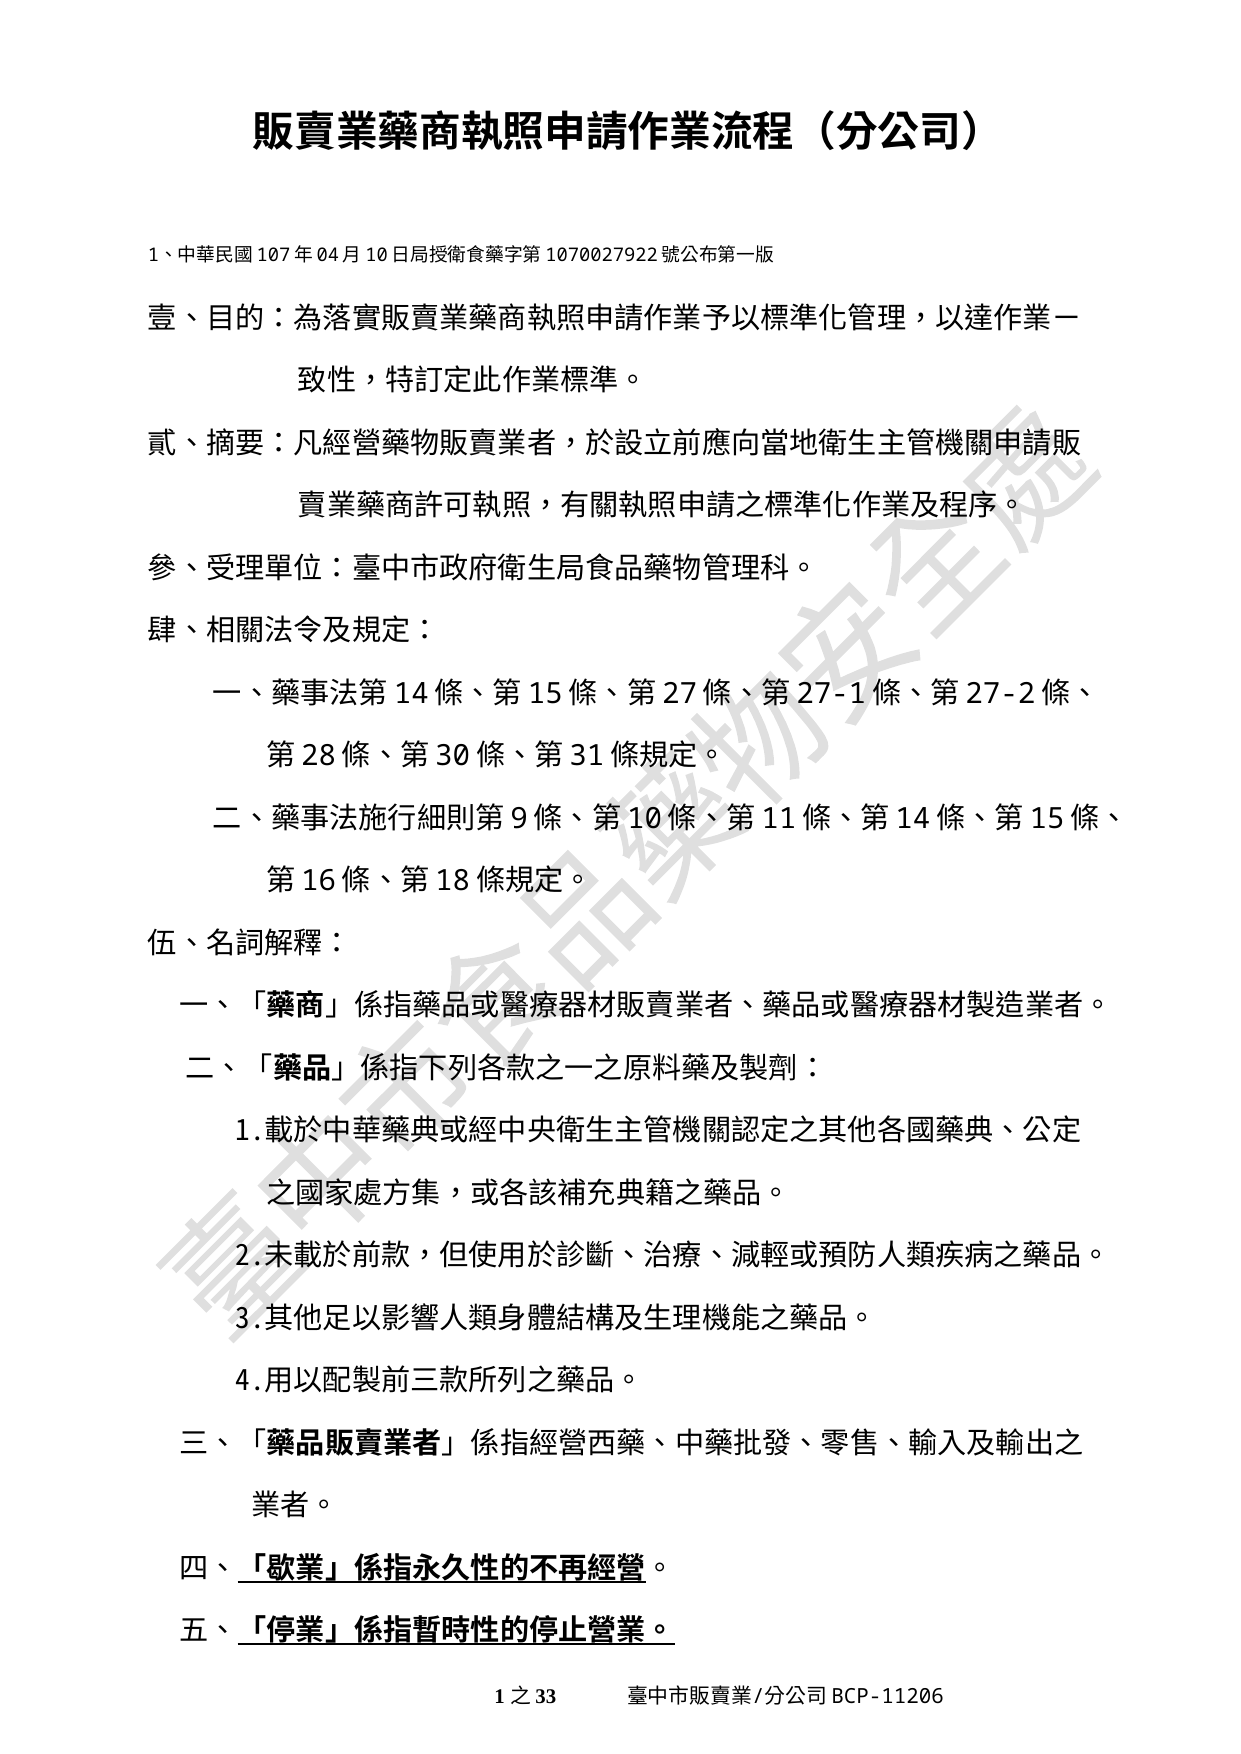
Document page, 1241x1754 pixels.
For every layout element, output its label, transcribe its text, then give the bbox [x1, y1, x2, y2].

text 一、藥事法第14條、第15條、第27條、第27-1條、第27-2條、第28條、第30條、第31條規定。 [160, 649, 824, 774]
text 四、「歇業」係指永久性的不再經營。 [179, 1524, 1107, 1586]
text 二、藥事法施行細則第9條、第10條、第11條、第14條、第15條、第16條、第18條規定。 [680, 774, 1107, 899]
text [797, 586, 1107, 649]
text 二、藥事法施行細則第9條、第10條、第11條、第14條、第15條、第16條、第18條規定。 [534, 864, 584, 899]
text 一、「藥商」係指藥品或醫療器材販賣業者、藥品或醫療器材製造業者。 [506, 961, 1107, 1024]
text [900, 528, 949, 577]
text 貳、摘要：凡經營藥物販賣業者，於設立前應向當地衛生主管機關申請販賣業藥商許可執照，有關執照申請之標準化作業及程序。 [148, 399, 1107, 524]
text 2.未載於前款，但使用於診斷、治療、減輕或預防人類疾病之藥品。 [212, 1246, 244, 1274]
text 一、藥事法第14條、第15條、第27條、第27-1條、第27-2條、第28條、第30條、第31條規定。 [661, 746, 736, 774]
text 4.用以配製前三款所列之藥品。 [148, 1336, 1107, 1399]
text [898, 564, 941, 586]
text 伍、名詞解釋： [148, 899, 1107, 961]
text 壹、目的：為落實販賣業藥商執照申請作業予以標準化管理，以達作業ㄧ致性，特訂定此作業標準。 [148, 274, 1107, 399]
text 1、中華民國107年04月10日局授衛食藥字第1070027922號公布第一版 [148, 211, 1107, 274]
text 三、「藥品販賣業者」係指經營西藥、中藥批發、零售、輸入及輸出之業者。 [179, 1399, 1107, 1524]
text 3.其他足以影響人類身體結構及生理機能之藥品。 [266, 1274, 291, 1295]
text 二、「藥品」係指下列各款之一之原料藥及製劑： [408, 1062, 453, 1086]
text 2.未載於前款，但使用於診斷、治療、減輕或預防人類疾病之藥品。 [148, 1211, 208, 1274]
text 3.其他足以影響人類身體結構及生理機能之藥品。 [242, 1274, 1107, 1336]
text 二、「藥品」係指下列各款之一之原料藥及製劑： [397, 1024, 1107, 1086]
text [935, 524, 1107, 586]
text 2.未載於前款，但使用於診斷、治療、減輕或預防人類疾病之藥品。 [240, 1238, 272, 1263]
text 五、「停業」係指暫時性的停止營業。 [179, 1586, 1107, 1649]
text 一、「藥商」係指藥品或醫療器材販賣業者、藥品或醫療器材製造業者。 [464, 961, 502, 999]
text 販賣業藥商執照申請作業流程（分公司） [148, 86, 1107, 149]
text 參、受理單位：臺中市政府衛生局食品藥物管理科。 [148, 524, 892, 586]
text 1.載於中華藥典或經中央衛生主管機關認定之其他各國藥典、公定之國家處方集，或各該補充典籍之藥品。 [148, 1086, 1107, 1211]
text 肆、相關法令及規定： [148, 586, 844, 649]
text 一、藥事法第14條、第15條、第27條、第27-1條、第27-2條、第28條、第30條、第31條規定。 [777, 649, 1107, 774]
text 二、「藥品」係指下列各款之一之原料藥及製劑： [133, 1024, 412, 1086]
text 一、「藥商」係指藥品或醫療器材販賣業者、藥品或醫療器材製造業者。 [179, 961, 451, 1024]
text 3.其他足以影響人類身體結構及生理機能之藥品。 [148, 1274, 253, 1336]
text 2.未載於前款，但使用於診斷、治療、減輕或預防人類疾病之藥品。 [196, 1229, 242, 1274]
text 二、藥事法施行細則第9條、第10條、第11條、第14條、第15條、第16條、第18條規定。 [160, 774, 682, 899]
text 2.未載於前款，但使用於診斷、治療、減輕或預防人類疾病之藥品。 [177, 1211, 1107, 1274]
